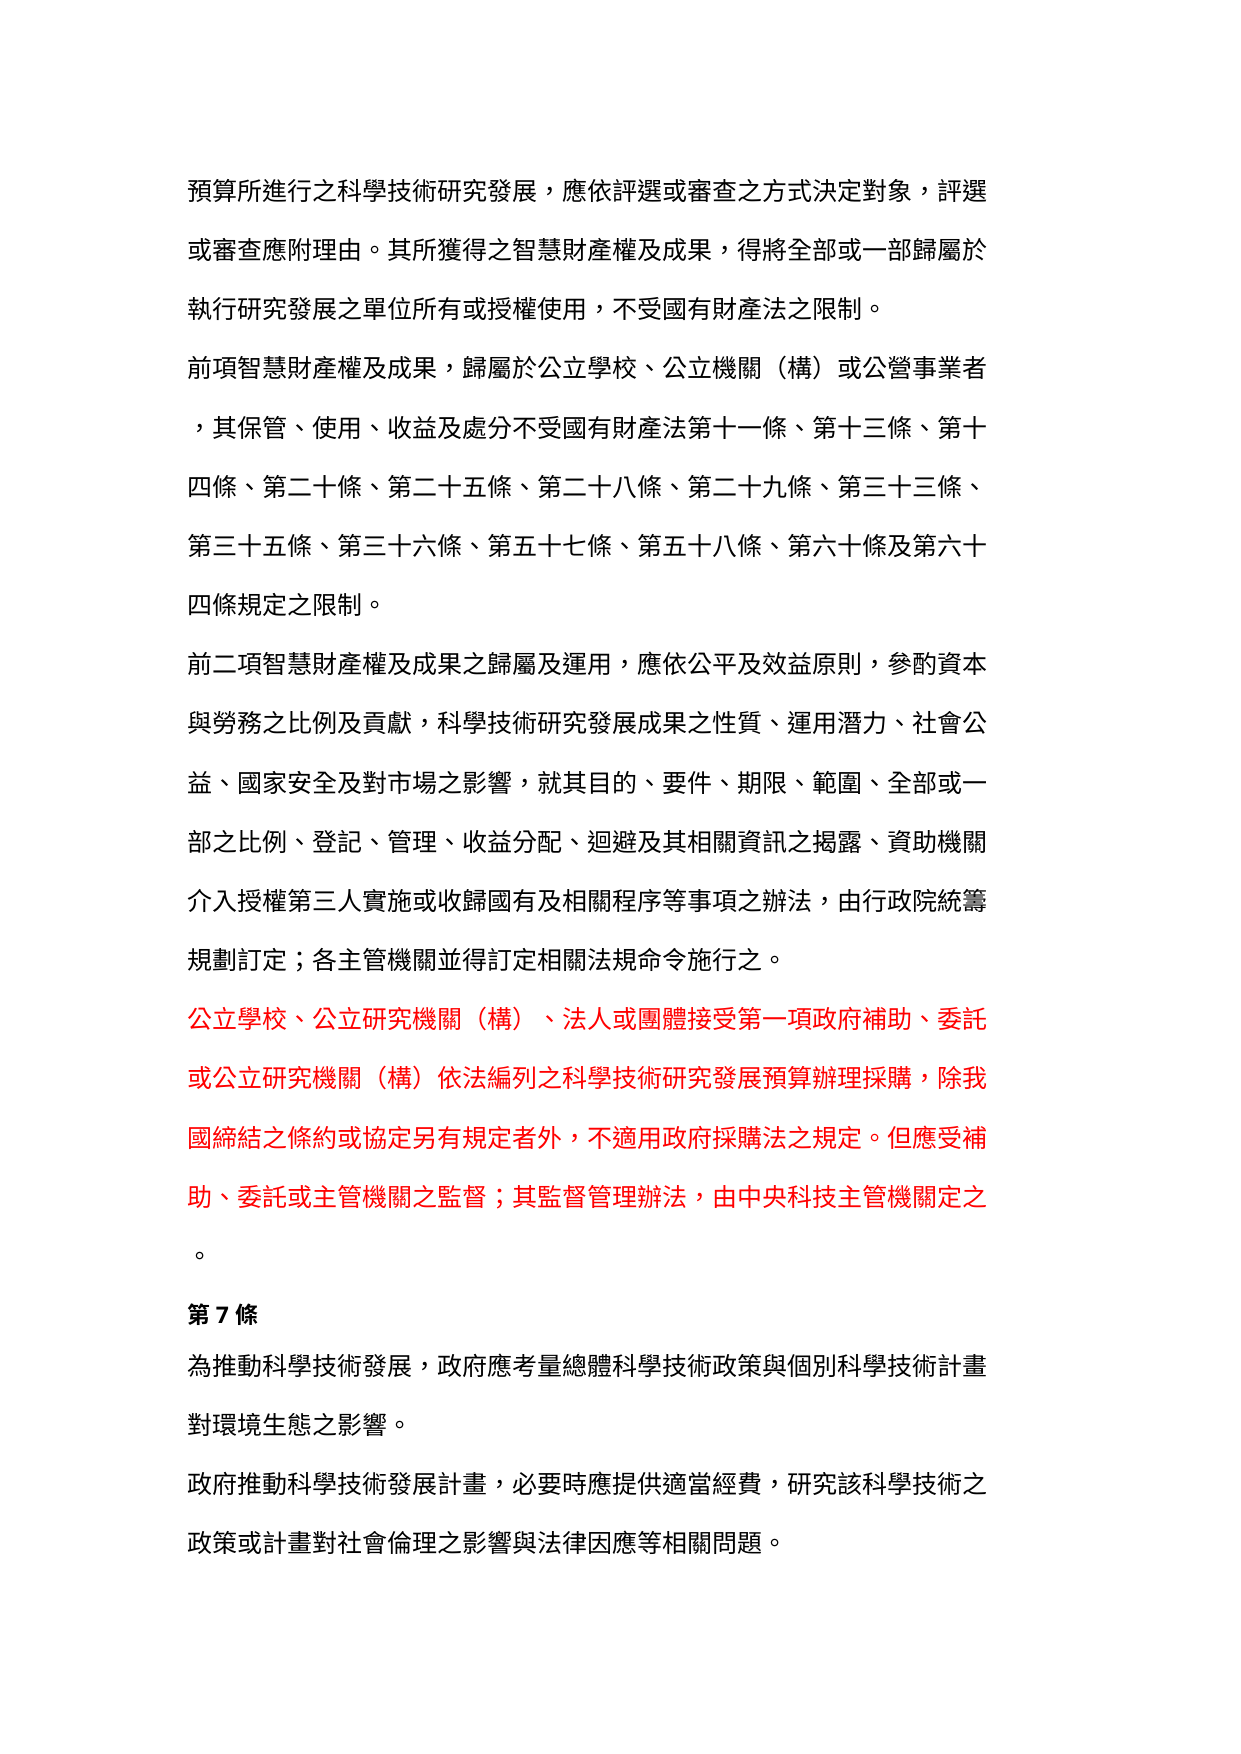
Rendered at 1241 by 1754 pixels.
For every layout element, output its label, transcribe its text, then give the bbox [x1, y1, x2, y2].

text 政府推動科學技術發展計畫，必要時應提供適當經費，研究該科學技術之 [187, 1458, 1053, 1495]
text 第 7 條 [187, 1289, 1053, 1326]
text 介入授權第三人實施或收歸國有及相關程序等事項之辦法，由行政院統籌 [187, 874, 1053, 912]
text 前二項智慧財產權及成果之歸屬及運用，應依公平及效益原則，參酌資本 [187, 638, 1053, 675]
text 預算所進行之科學技術研究發展，應依評選或審查之方式決定對象，評選 [187, 164, 1053, 202]
text 四條規定之限制。 [187, 579, 1053, 616]
text 或審查應附理由。其所獲得之智慧財產權及成果，得將全部或一部歸屬於 [187, 224, 1053, 261]
text 第三十五條、第三十六條、第五十七條、第五十八條、第六十條及第六十 [187, 519, 1053, 557]
text 。 [187, 1229, 1053, 1267]
text 國締結之條約或協定另有規定者外，不適用政府採購法之規定。但應受補 [187, 1111, 1053, 1149]
text 或公立研究機關（構）依法編列之科學技術研究發展預算辦理採購，除我 [187, 1052, 1053, 1089]
text 規劃訂定；各主管機關並得訂定相關法規命令施行之。 [187, 934, 1053, 971]
text 對環境生態之影響。 [187, 1399, 1053, 1436]
text 益、國家安全及對市場之影響，就其目的、要件、期限、範圍、全部或一 [187, 756, 1053, 794]
text 部之比例、登記、管理、收益分配、迴避及其相關資訊之揭露、資助機關 [187, 815, 1053, 853]
text 公立學校、公立研究機關（構）、法人或團體接受第一項政府補助、委託 [187, 993, 1053, 1030]
text 為推動科學技術發展，政府應考量總體科學技術政策與個別科學技術計畫 [187, 1339, 1053, 1377]
text 助、委託或主管機關之監督；其監督管理辦法，由中央科技主管機關定之 [187, 1170, 1053, 1208]
text 四條、第二十條、第二十五條、第二十八條、第二十九條、第三十三條、 [187, 460, 1053, 498]
text ，其保管、使用、收益及處分不受國有財產法第十一條、第十三條、第十 [187, 401, 1053, 439]
text 政策或計畫對社會倫理之影響與法律因應等相關問題。 [187, 1517, 1053, 1554]
text 執行研究發展之單位所有或授權使用，不受國有財產法之限制。 [187, 283, 1053, 320]
text 前項智慧財產權及成果，歸屬於公立學校、公立機關（構）或公營事業者 [187, 342, 1053, 379]
text 與勞務之比例及貢獻，科學技術研究發展成果之性質、運用潛力、社會公 [187, 697, 1053, 734]
